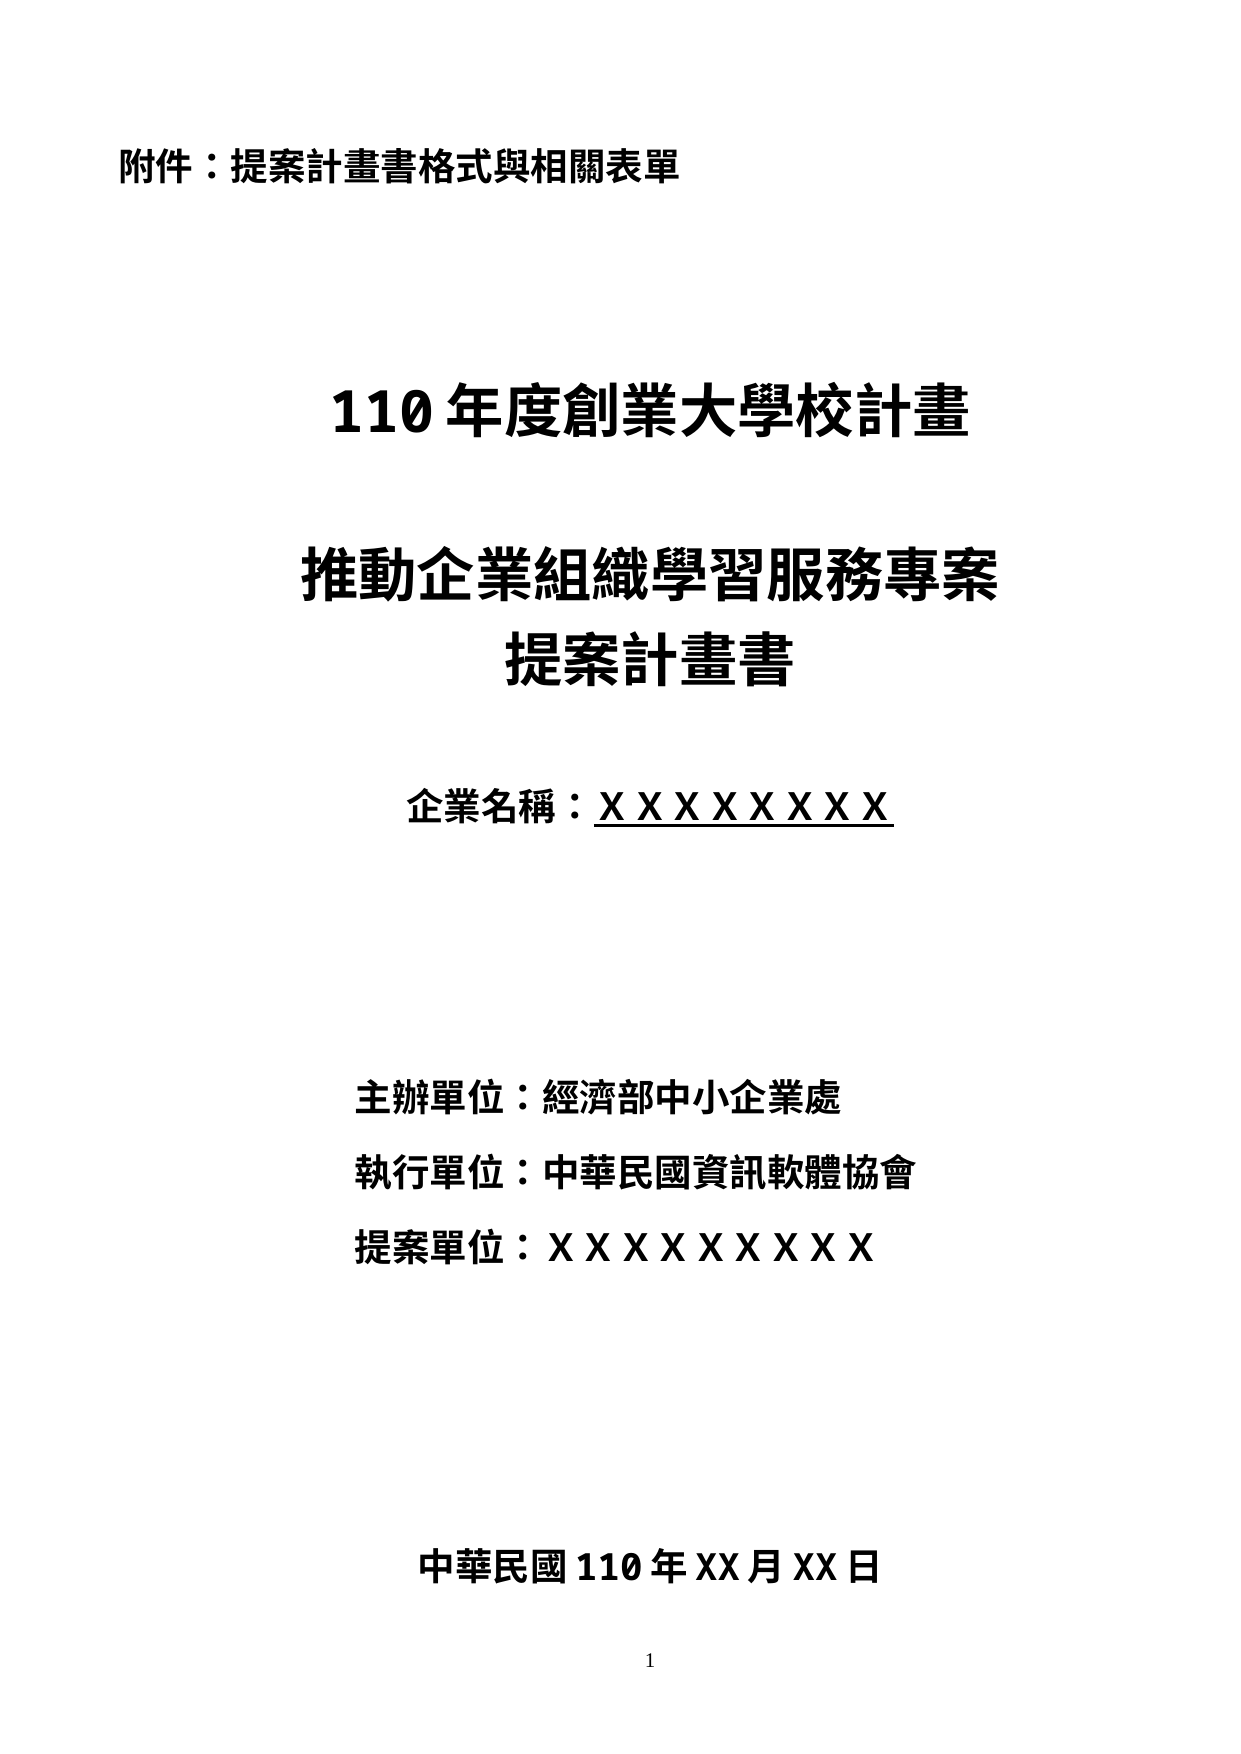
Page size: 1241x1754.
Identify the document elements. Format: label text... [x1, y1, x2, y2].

text 中華民國110年XX月XX日 [118, 1537, 1181, 1591]
text 提案計畫書 [118, 613, 1181, 698]
text 110年度創業大學校計畫 [118, 364, 1181, 449]
text 主辦單位：經濟部中小企業處 [354, 1082, 1181, 1119]
text 執行單位：中華民國資訊軟體協會 [354, 1157, 1181, 1194]
text 提案單位：ＸＸＸＸＸＸＸＸＸ [354, 1232, 1181, 1269]
text 推動企業組織學習服務專案 [118, 529, 1181, 613]
subtitle 附件：提案計畫書格式與相關表單 [118, 131, 1181, 193]
text 企業名稱：ＸＸＸＸＸＸＸＸ [118, 777, 1181, 832]
